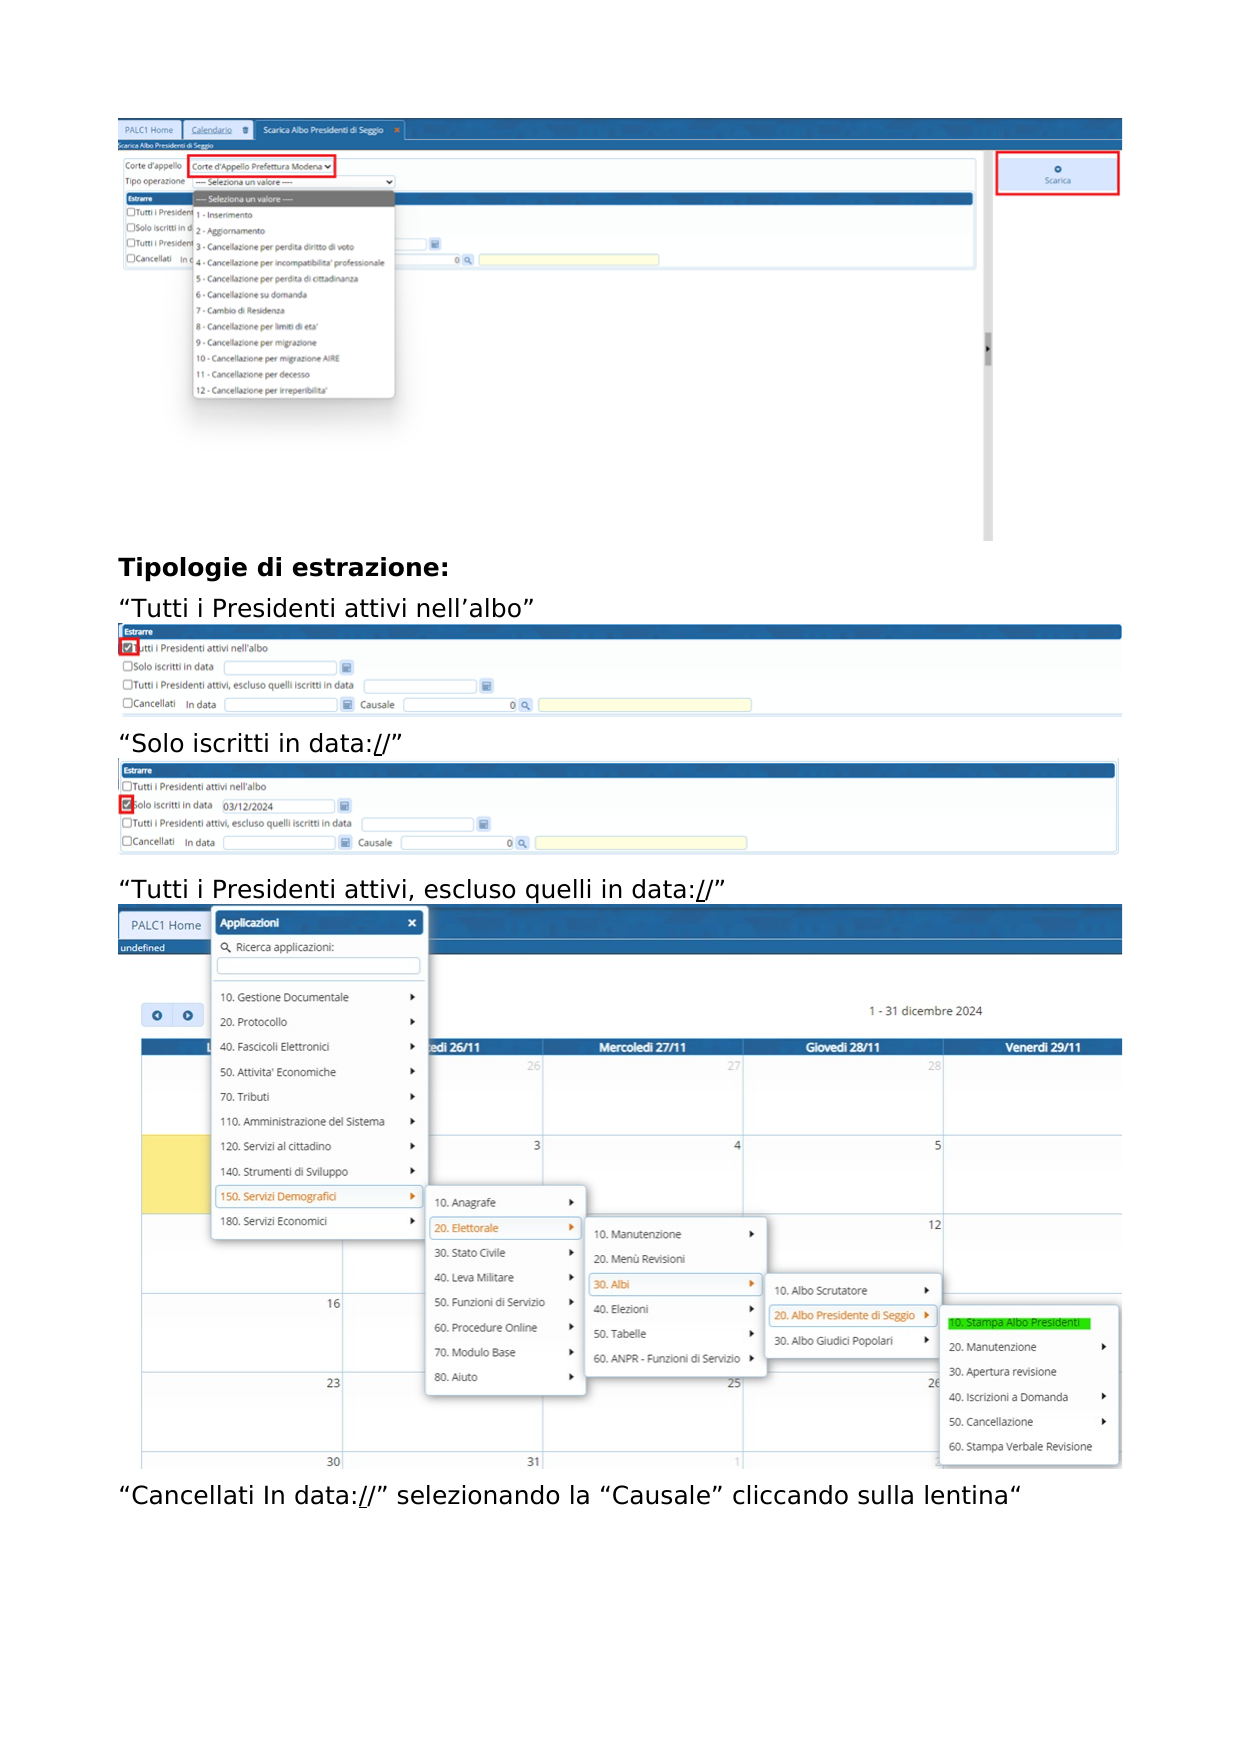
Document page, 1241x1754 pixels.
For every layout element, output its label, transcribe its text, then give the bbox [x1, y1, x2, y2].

text “Tutti i Presidenti attivi nell’albo” [118, 595, 1122, 623]
picture [118, 904, 1123, 1469]
text Tipologie di estrazione: [118, 553, 1122, 582]
text “Solo iscritti in data://” [118, 729, 1122, 758]
picture [118, 758, 1123, 863]
picture [118, 623, 1123, 717]
picture [118, 118, 1123, 541]
text “Cancellati In data://” selezionando la “Causale” cliccando sulla lentina“ [118, 1482, 1122, 1511]
text “Tutti i Presidenti attivi, escluso quelli in data://” [118, 875, 1122, 904]
